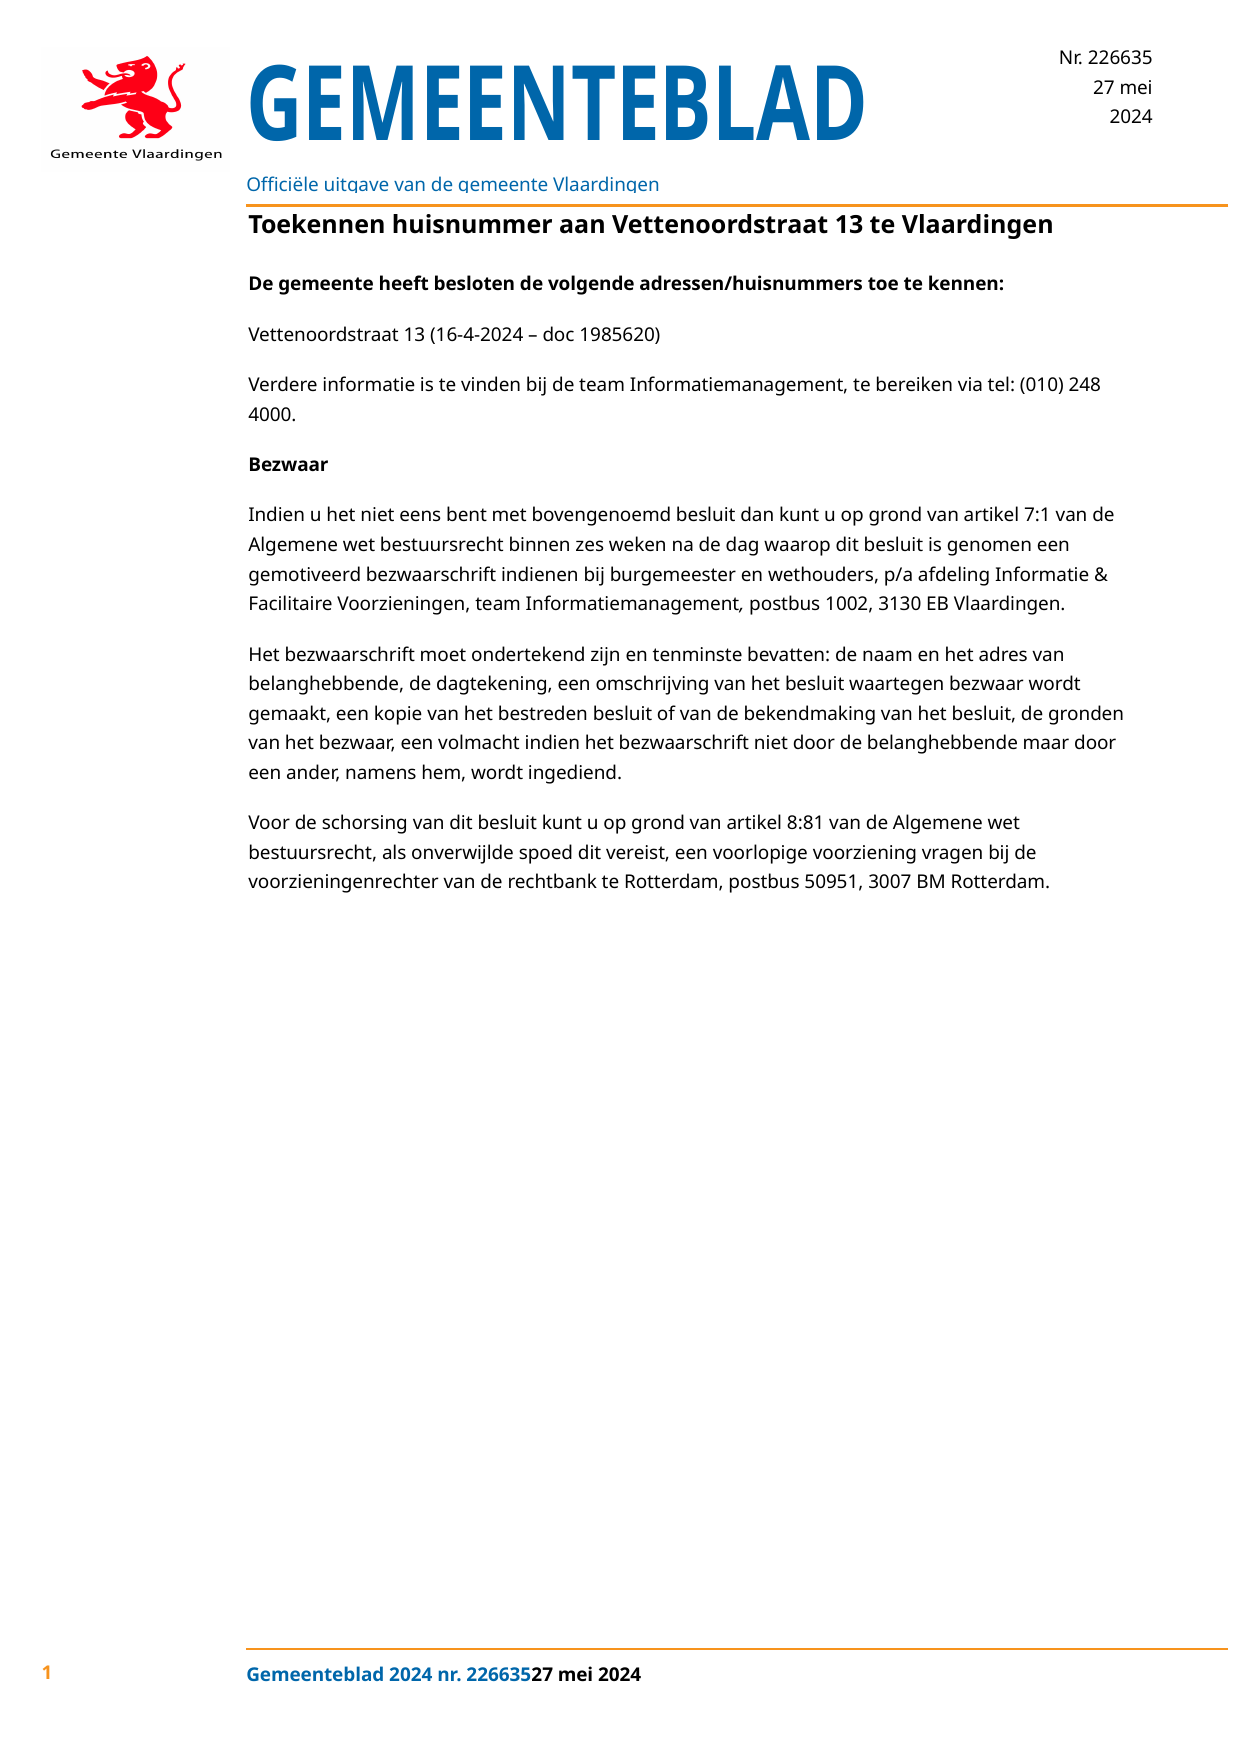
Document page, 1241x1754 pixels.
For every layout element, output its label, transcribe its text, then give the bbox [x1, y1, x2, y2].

picture [41, 47, 231, 172]
text Verdere informatie is te vinden bij de team Informatiemanagement, te bereiken via tel: (010) 248 4000. [248, 371, 1152, 426]
text De gemeente heeft besloten de volgende adressen/huisnummers toe te kennen: [248, 270, 1152, 296]
text Indien u het niet eens bent met bovengenoemd besluit dan kunt u op grond van artikel 7:1 van de Algemene wet bestuursrecht binnen zes weken na de dag waarop dit besluit is genomen een gemotiveerd bezwaarschrift indienen bij burgemeester en wethouders, p/a afdeling Informatie & Facilitaire Voorzieningen, team Informatiemanagement, postbus 1002, 3130 EB Vlaardingen. [248, 502, 1152, 616]
text Voor de schorsing van dit besluit kunt u op grond van artikel 8:81 van de Algemene wet bestuursrecht, als onverwijlde spoed dit vereist, een voorlopige voorziening vragen bij de voorzieningenrechter van de rechtbank te Rotterdam, postbus 50951, 3007 BM Rotterdam. [248, 809, 1152, 894]
text Het bezwaarschrift moet ondertekend zijn en tenminste bevatten: de naam en het adres van belanghebbende, de dagtekening, een omschrijving van het besluit waartegen bezwaar wordt gemaakt, een kopie van het bestreden besluit of van de bekendmaking van het besluit, de gronden van het bezwaar, een volmacht indien het bezwaarschrift niet door de belanghebbende maar door een ander, namens hem, wordt ingediend. [248, 641, 1152, 785]
text Toekennen huisnummer aan Vettenoordstraat 13 te Vlaardingen [248, 207, 1152, 241]
text Bezwaar [248, 451, 1152, 477]
text Vettenoordstraat 13 (16-4-2024 – doc 1985620) [248, 321, 1152, 346]
